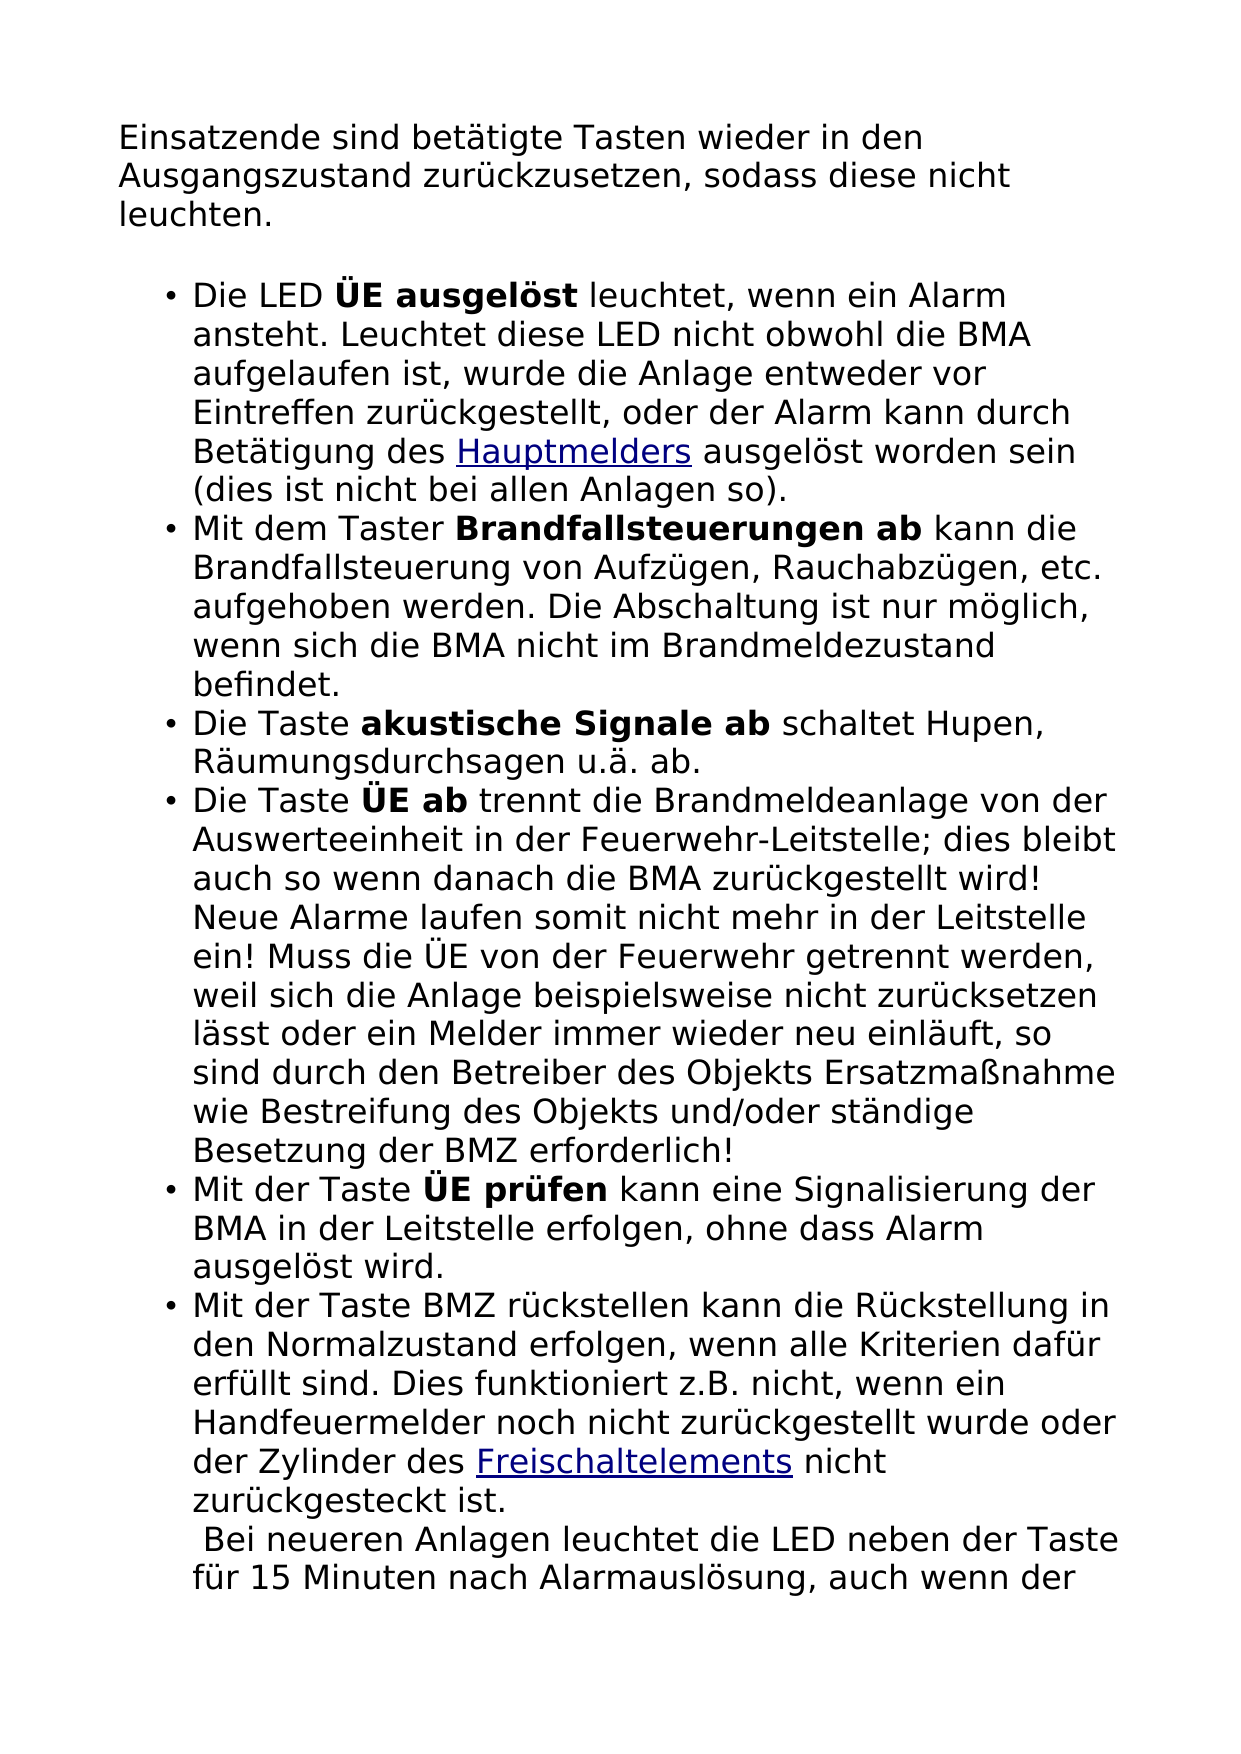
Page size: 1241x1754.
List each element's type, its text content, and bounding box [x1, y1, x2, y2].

list Mit dem Taster Brandfallsteuerungen ab kann die Brandfallsteuerung von Aufzügen, Rauchabzügen, etc. aufgehoben werden. Die Abschaltung ist nur möglich, wenn sich die BMA nicht im Brandmeldezustand befindet. [177, 510, 1122, 704]
list Mit der Taste BMZ rückstellen kann die Rückstellung in den Normalzustand erfolgen, wenn alle Kriterien dafür erfüllt sind. Dies funktioniert z.B. nicht, wenn ein Handfeuermelder noch nicht zurückgestellt wurde oder der Zylinder des Freischaltelements nicht zurückgesteckt ist. Bei neueren Anlagen leuchtet die LED neben der Taste für 15 Minuten nach Alarmauslösung, auch wenn der [177, 1287, 1122, 1598]
list Die Taste ÜE ab trennt die Brandmeldeanlage von der Auswerteeinheit in der Feuerwehr-Leitstelle; dies bleibt auch so wenn danach die BMA zurückgestellt wird! Neue Alarme laufen somit nicht mehr in der Leitstelle ein! Muss die ÜE von der Feuerwehr getrennt werden, weil sich die Anlage beispielsweise nicht zurücksetzen lässt oder ein Melder immer wieder neu einläuft, so sind durch den Betreiber des Objekts Ersatzmaßnahme wie Bestreifung des Objekts und/oder ständige Besetzung der BMZ erforderlich! [177, 782, 1122, 1170]
list Die Taste akustische Signale ab schaltet Hupen, Räumungsdurchsagen u.ä. ab. [177, 704, 1122, 782]
text Einsatzende sind betätigte Tasten wieder in den Ausgangszustand zurückzusetzen, sodass diese nicht leuchten. [118, 118, 1122, 235]
list Die LED ÜE ausgelöst leuchtet, wenn ein Alarm ansteht. Leuchtet diese LED nicht obwohl die BMA aufgelaufen ist, wurde die Anlage entweder vor Eintreffen zurückgestellt, oder der Alarm kann durch Betätigung des Hauptmelders ausgelöst worden sein (dies ist nicht bei allen Anlagen so). [177, 277, 1122, 510]
list Mit der Taste ÜE prüfen kann eine Signalisierung der BMA in der Leitstelle erfolgen, ohne dass Alarm ausgelöst wird. [177, 1170, 1122, 1287]
